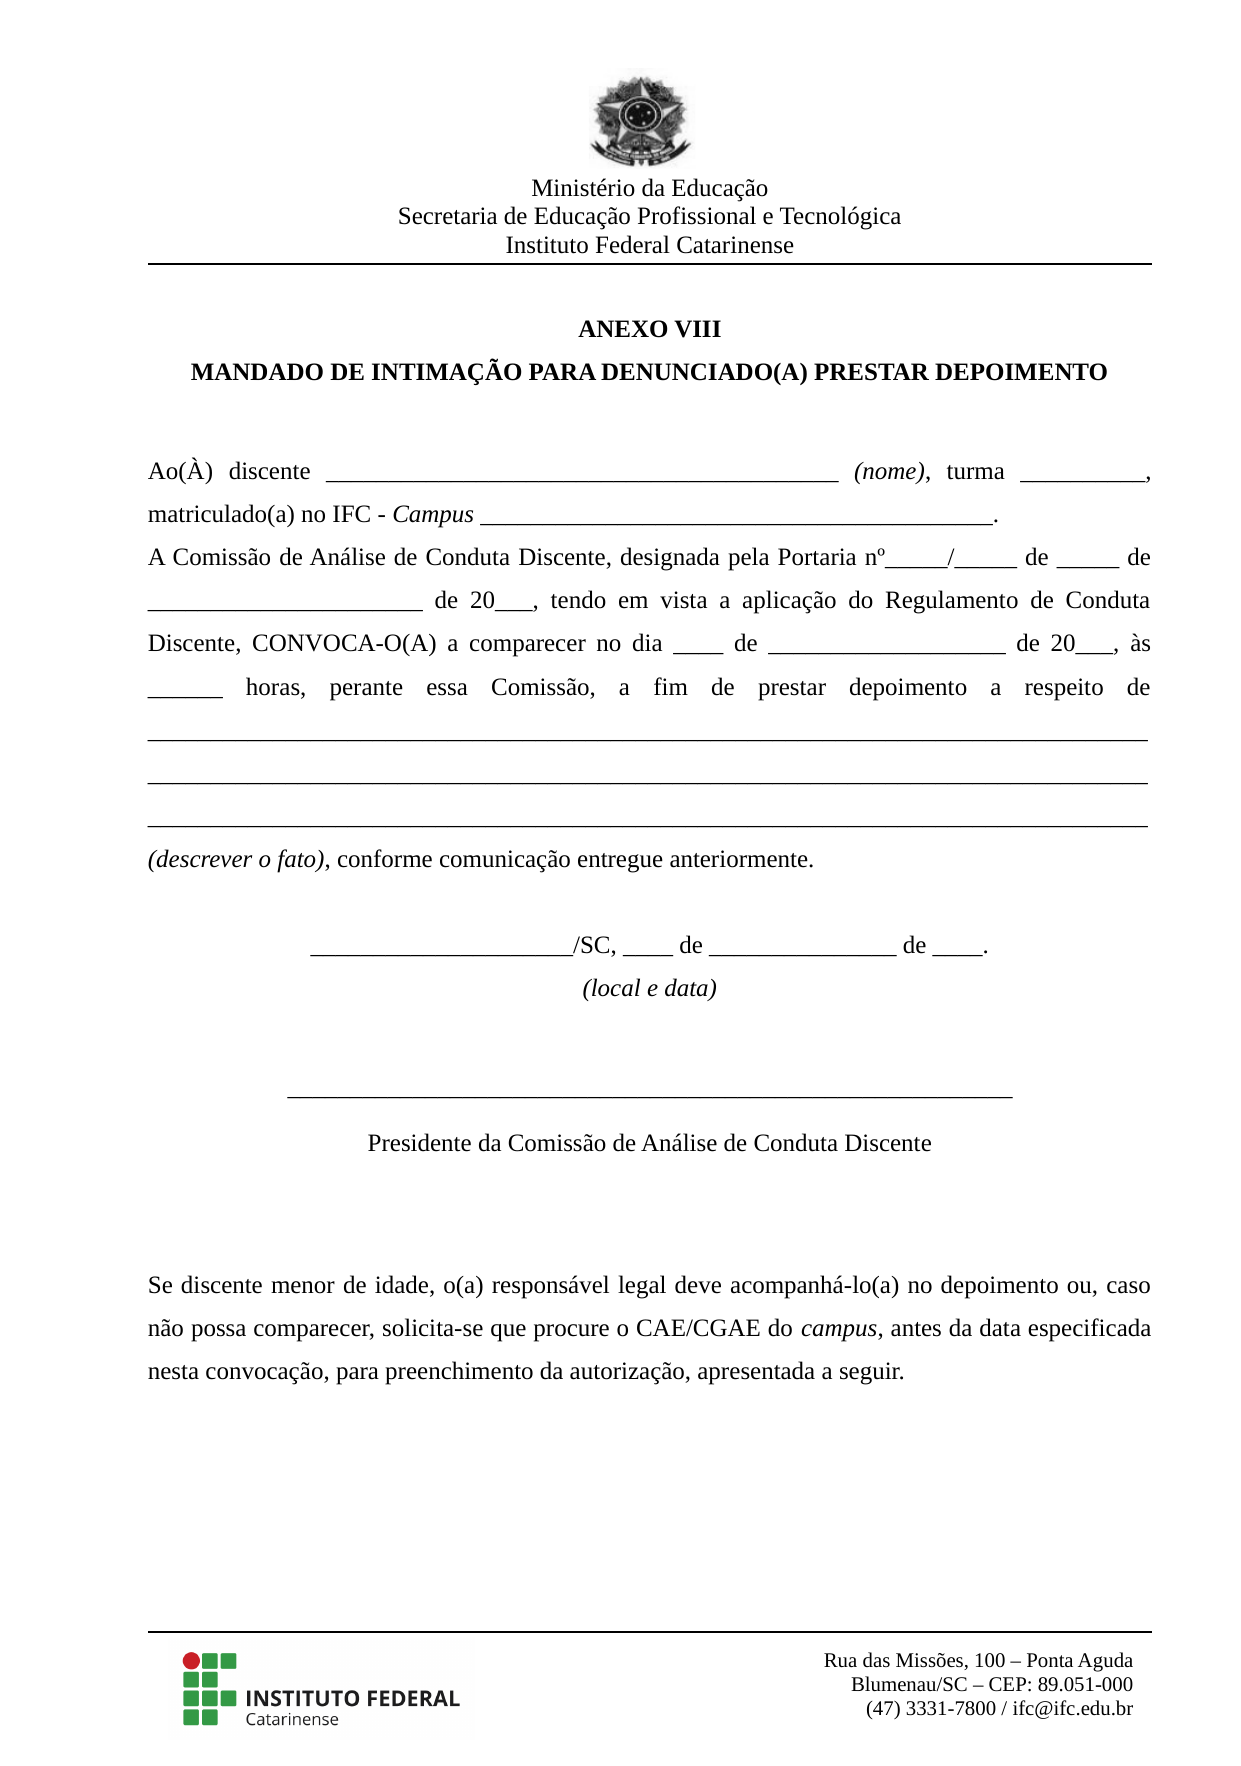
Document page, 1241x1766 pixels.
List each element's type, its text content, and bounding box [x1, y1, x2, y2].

list Se discente menor de idade, o(a) responsável legal deve acompanhá-lo(a) no depoimento ou, caso não possa comparecer, solicita-se que procure o CAE/CGAE do campus, antes da data especificada nesta convocação, para preenchimento da autorização, apresentada a seguir. [148, 1270, 1152, 1385]
list Ao(À) discente _________________________________________ (nome), turma __________, matriculado(a) no IFC - Campus _________________________________________. [148, 456, 1152, 528]
list Presidente da Comissão de Análise de Conduta Discente [148, 1128, 1152, 1157]
list (local e data) [148, 973, 1152, 1002]
list ANEXO VIII [148, 314, 1152, 343]
list MANDADO DE INTIMAÇÃO PARA DENUNCIADO(A) PRESTAR DEPOIMENTO [148, 357, 1152, 386]
list __________________________________________________________ [148, 1072, 1152, 1101]
list A Comissão de Análise de Conduta Discente, designada pela Portaria nº_____/_____ de _____ de ______________________ de 20___, tendo em vista a aplicação do Regulamento de Conduta Discente, CONVOCA-O(A) a comparecer no dia ____ de ___________________ de 20___, às ______ horas, perante essa Comissão, a fim de prestar depoimento a respeito de ________________________________________________________________________________________________________________________________________________________________________________________________________________________________________________(descrever o fato), conforme comunicação entregue anteriormente. [148, 542, 1152, 873]
list _____________________/SC, ____ de _______________ de ____. [148, 930, 1152, 959]
picture [167, 1637, 475, 1740]
